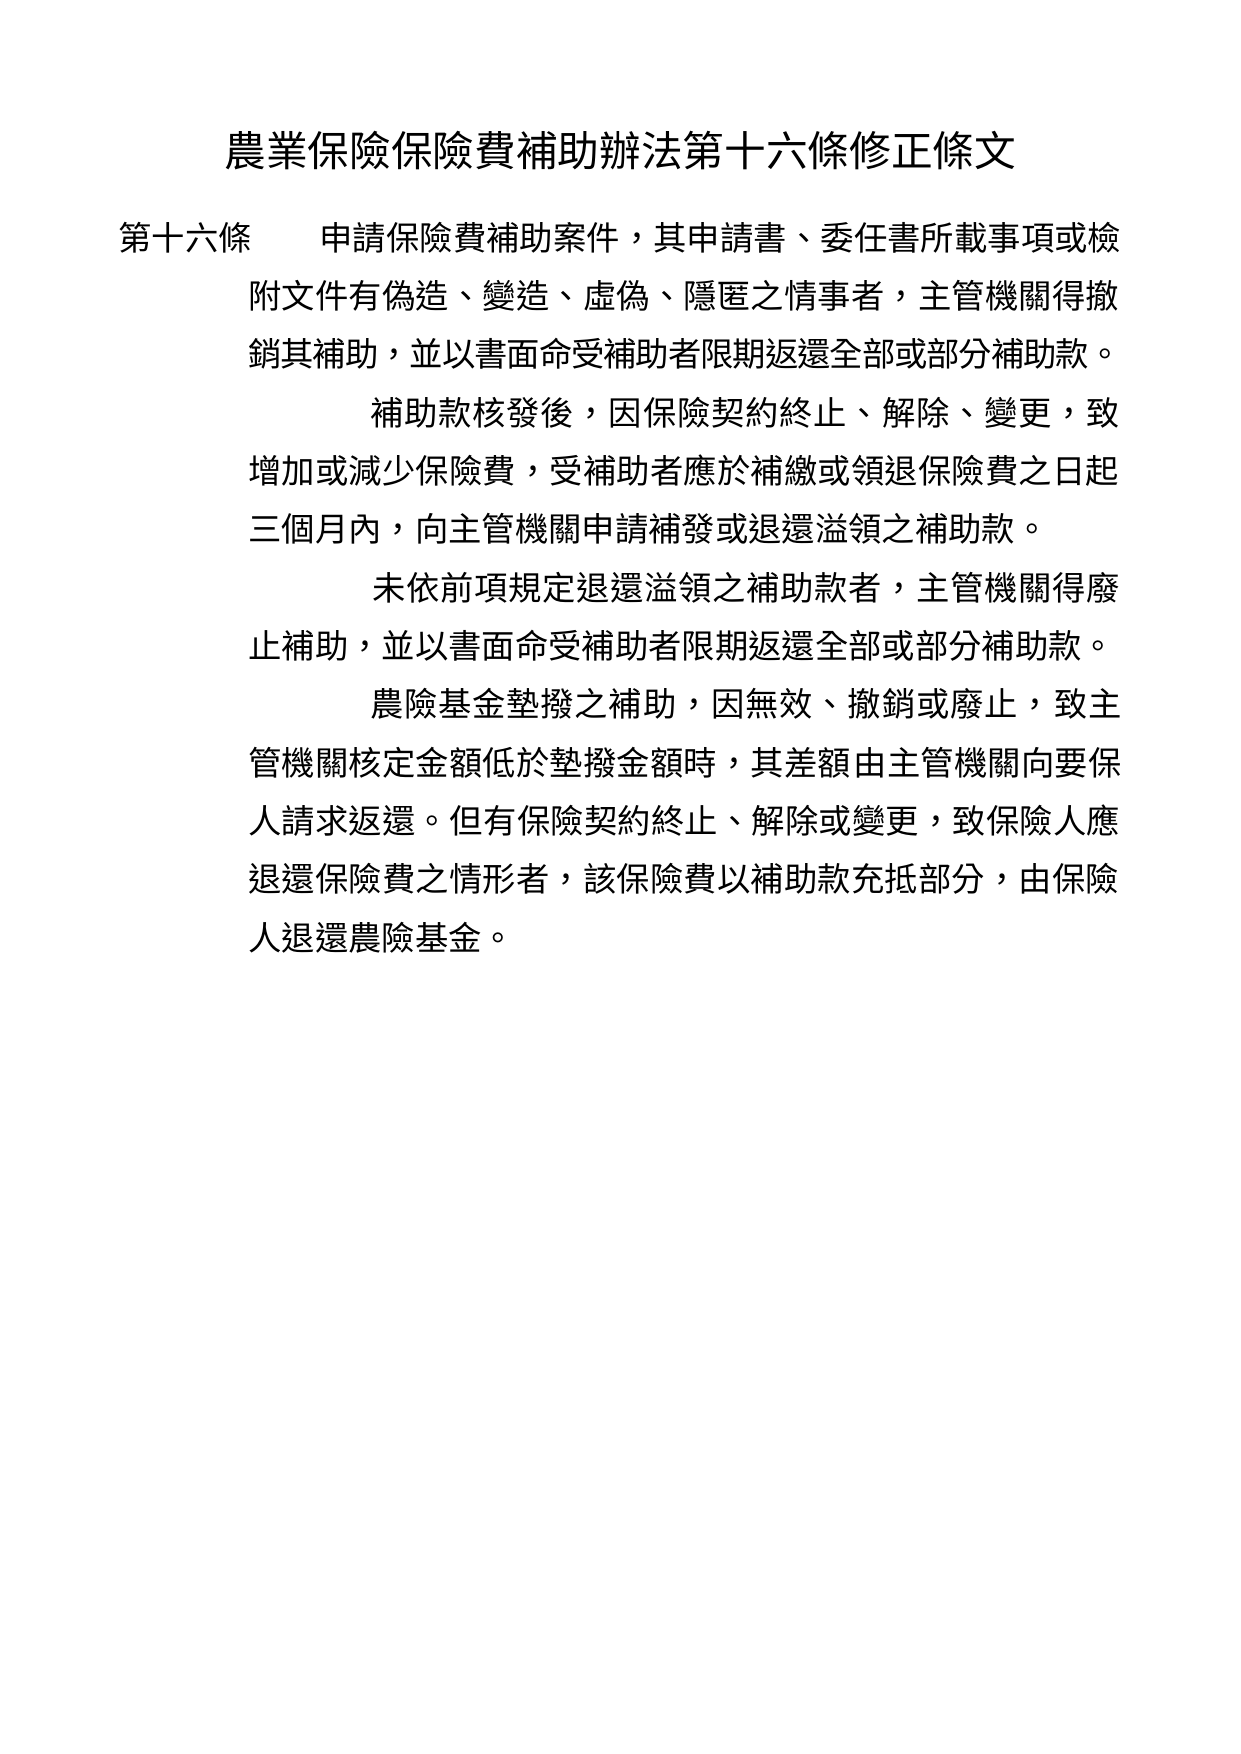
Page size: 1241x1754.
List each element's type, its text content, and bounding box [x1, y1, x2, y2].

text 農險基金墊撥之補助，因無效、撤銷或廢止，致主管機關核定金額低於墊撥金額時，其差額由主管機關向要保人請求返還。但有保險契約終止、解除或變更，致保險人應退還保險費之情形者，該保險費以補助款充抵部分，由保險人退還農險基金。 [118, 670, 1122, 962]
text 第十六條 申請保險費補助案件，其申請書、委任書所載事項或檢附文件有偽造、變造、虛偽、隱匿之情事者，主管機關得撤銷其補助，並以書面命受補助者限期返還全部或部分補助款。 [118, 203, 1122, 378]
text 農業保險保險費補助辦法第十六條修正條文 [118, 118, 1122, 178]
text 未依前項規定退還溢領之補助款者，主管機關得廢止補助，並以書面命受補助者限期返還全部或部分補助款。 [118, 553, 1122, 670]
text 補助款核發後，因保險契約終止、解除、變更，致增加或減少保險費，受補助者應於補繳或領退保險費之日起三個月內，向主管機關申請補發或退還溢領之補助款。 [118, 378, 1122, 553]
